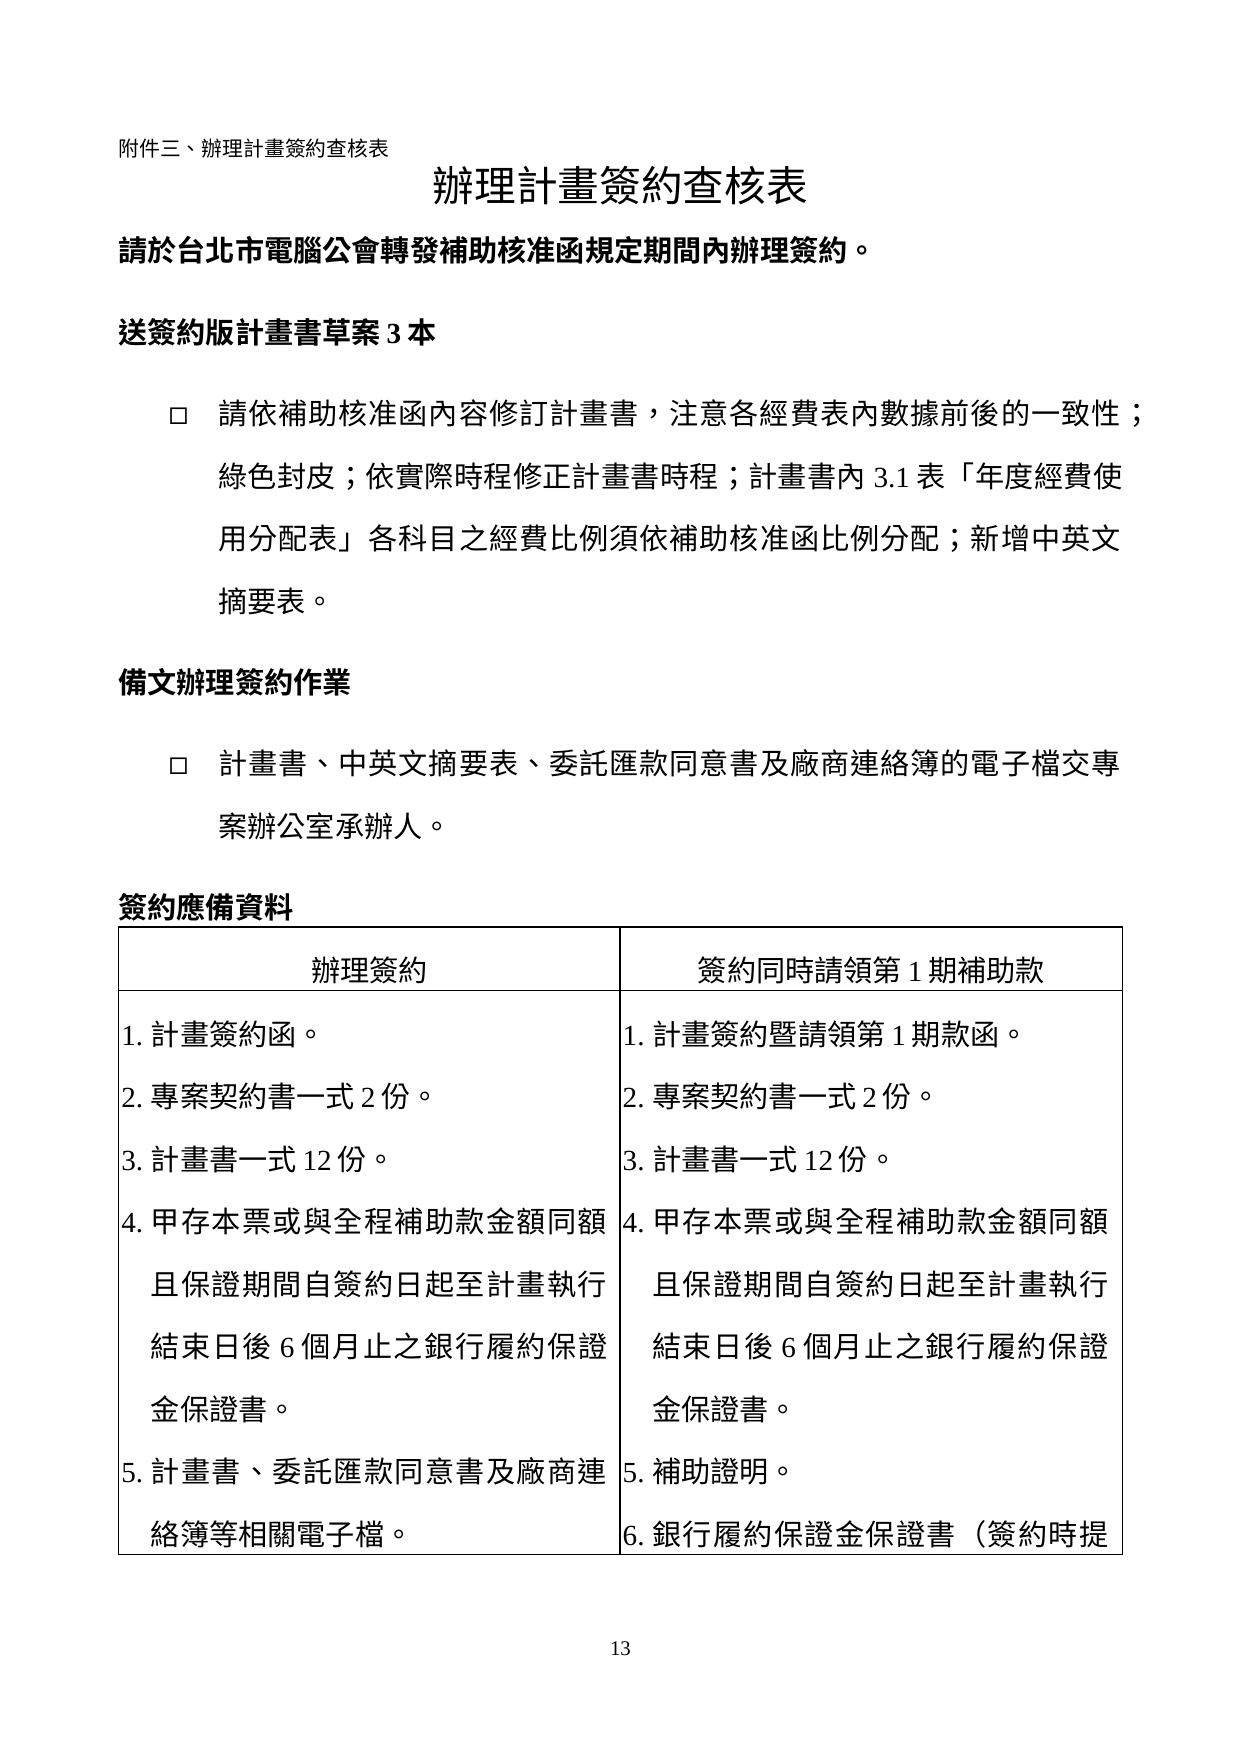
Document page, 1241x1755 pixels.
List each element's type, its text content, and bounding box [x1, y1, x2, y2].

text 請於台北市電腦公會轉發補助核准函規定期間內辦理簽約。 [118, 228, 1122, 270]
text 送簽約版計畫書草案3本 [118, 289, 1122, 351]
table_header 簽約同時請領第1期補助款 [621, 928, 1122, 990]
text 附件三、辦理計畫簽約查核表 [118, 106, 1122, 168]
text 辦理計畫簽約查核表 [118, 168, 1122, 210]
table_cell 計畫簽約暨請領第1期款函。 專案契約書一式2份。 計畫書一式12份。 甲存本票或與全程補助款金額同額且保證期間自簽約日起至計畫執行結束日後6個月止之銀行履約保證金保證書。 補助證明。 銀行履約保證金保證書（簽約時提供甲存本票者檢附）。 計畫書、委託匯款同意書及廠商連絡簿等相關電子檔。 [621, 991, 1122, 1553]
text 備文辦理簽約作業 [118, 639, 1122, 701]
table_cell 計畫簽約函。 專案契約書一式2份。 計畫書一式12份。 甲存本票或與全程補助款金額同額且保證期間自簽約日起至計畫執行結束日後6個月止之銀行履約保證金保證書。 計畫書、委託匯款同意書及廠商連絡簿等相關電子檔。 [119, 991, 619, 1553]
text 簽約應備資料 [118, 864, 1122, 926]
list 請依補助核准函內容修訂計畫書，注意各經費表內數據前後的一致性；綠色封皮；依實際時程修正計畫書時程；計畫書內3.1表「年度經費使用分配表」各科目之經費比例須依補助核准函比例分配；新增中英文摘要表。 [168, 370, 1122, 620]
table_header 辦理簽約 [119, 928, 619, 990]
list 計畫書、中英文摘要表、委託匯款同意書及廠商連絡簿的電子檔交專案辦公室承辦人。 [168, 720, 1122, 845]
